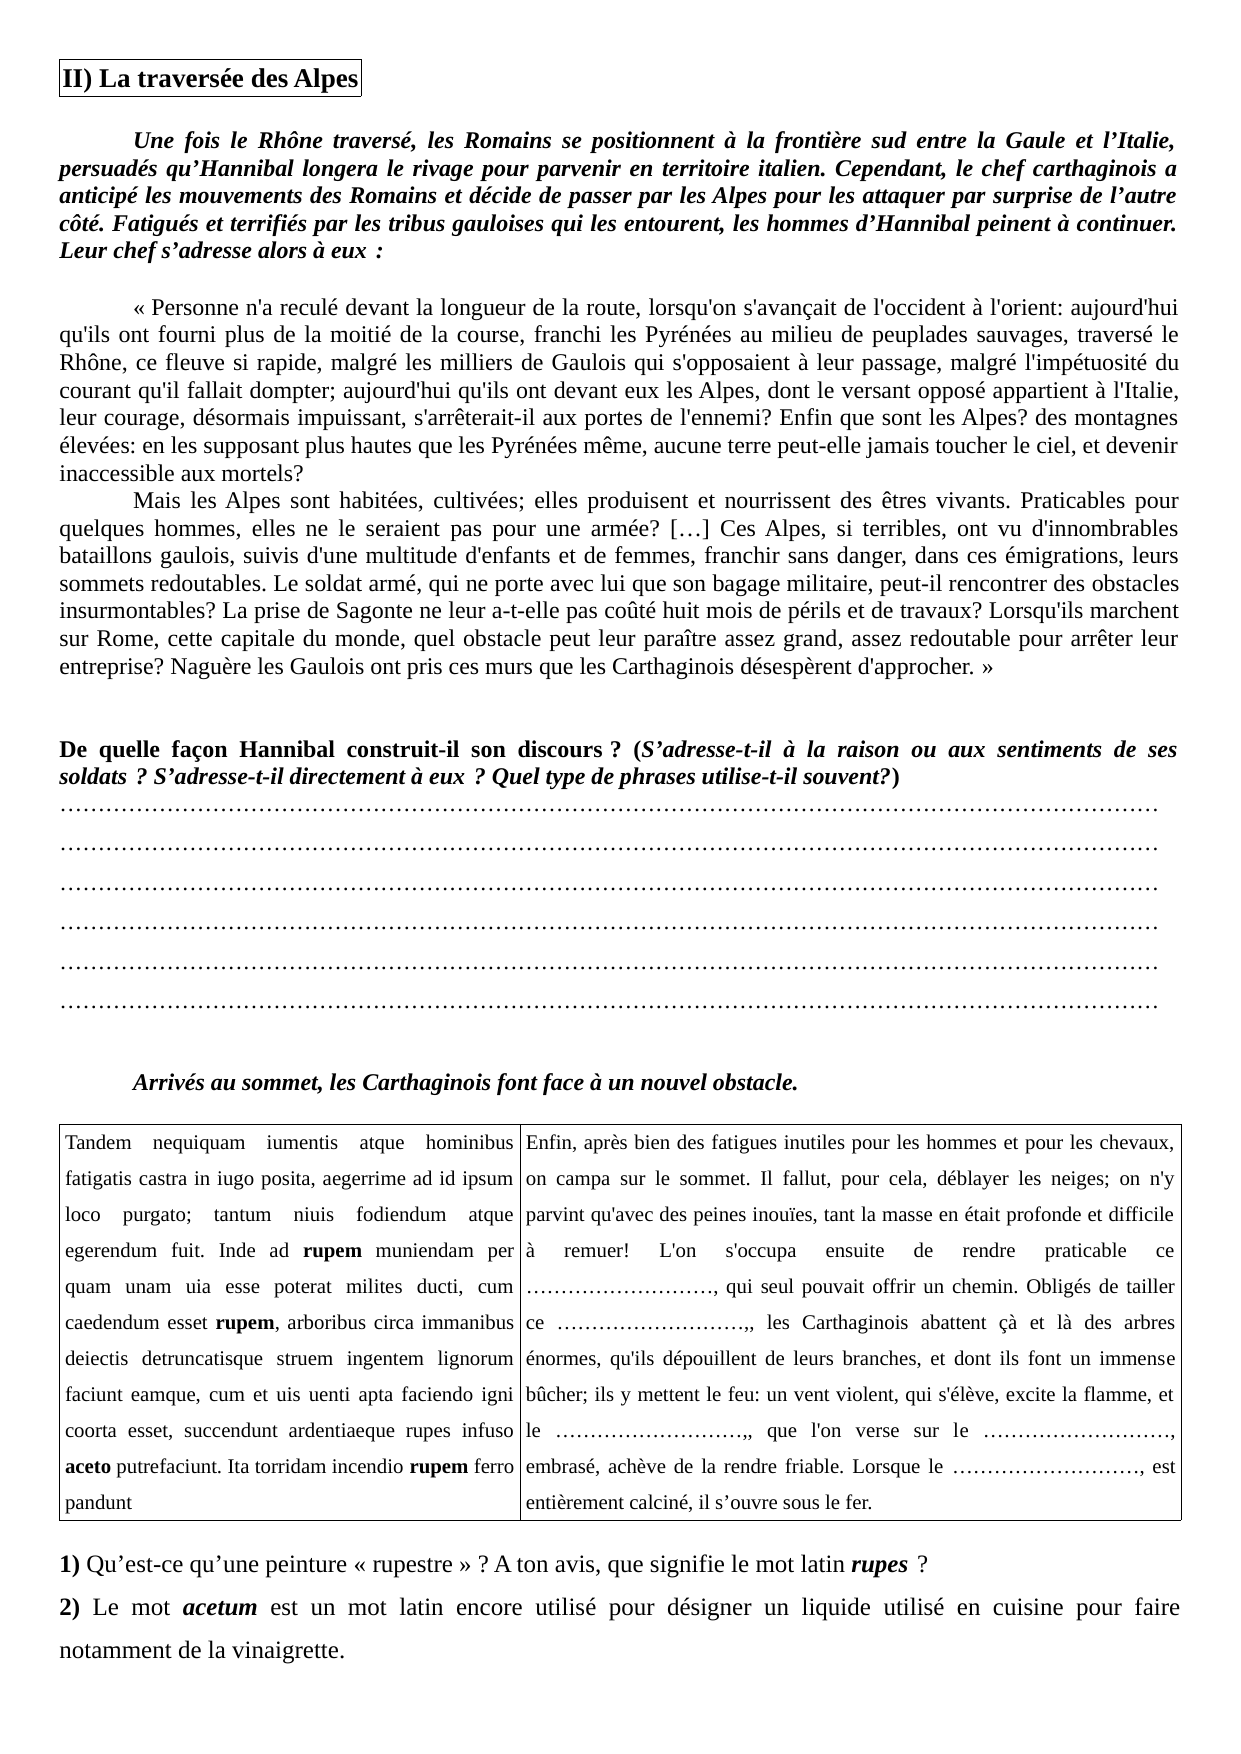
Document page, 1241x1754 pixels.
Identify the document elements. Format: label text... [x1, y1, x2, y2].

table_header Tandem nequiquam iumentis atque hominibus fatigatis castra in iugo posita, aegerrime ad id ipsum loco purgato; tantum niuis fodiendum atque egerendum fuit. Inde ad rupem muniendam per quam unam uia esse poterat milites ducti, cum caedendum esset rupem, arboribus circa immanibus deiectis detruncatisque struem ingentem lignorum faciunt eamque, cum et uis uenti apta faciendo igni coorta esset, succendunt ardentiaeque rupes infuso aceto putrefaciunt. Ita torridam incendio rupem ferro pandunt [60, 1125, 520, 1520]
text [362, 59, 1181, 96]
text II) La traversée des Alpes [60, 60, 361, 96]
text De quelle façon Hannibal construit-il son discours ? (S’adresse-t-il à la raison ou aux sentiments de ses soldats ? S’adresse-t-il directement à eux ? Quel type de phrases utilise-t-il souvent?) [59, 734, 1181, 790]
text ……………………………………………………………………………………………………………………………… [59, 790, 1181, 816]
text ……………………………………………………………………………………………………………………………… [59, 987, 1181, 1013]
text ……………………………………………………………………………………………………………………………… [59, 829, 1181, 856]
text Une fois le Rhône traversé, les Romains se positionnent à la frontière sud entre la Gaule et l’Italie, persuadés qu’Hannibal longera le rivage pour parvenir en territoire italien. Cependant, le chef carthaginois a anticipé les mouvements des Romains et décide de passer par les Alpes pour les attaquer par surprise de l’autre côté. Fatigués et terrifiés par les tribus gauloises qui les entourent, les hommes d’Hannibal peinent à continuer. Leur chef s’adresse alors à eux : [59, 125, 1181, 264]
text « Personne n'a reculé devant la longueur de la route, lorsqu'on s'avançait de l'occident à l'orient: aujourd'hui qu'ils ont fourni plus de la moitié de la course, franchi les Pyrénées au milieu de peuplades sauvages, traversé le Rhône, ce fleuve si rapide, malgré les milliers de Gaulois qui s'opposaient à leur passage, malgré l'impétuosité du courant qu'il fallait dompter; aujourd'hui qu'ils ont devant eux les Alpes, dont le versant opposé appartient à l'Italie, leur courage, désormais impuissant, s'arrêterait-il aux portes de l'ennemi? Enfin que sont les Alpes? des montagnes élevées: en les supposant plus hautes que les Pyrénées même, aucune terre peut-elle jamais toucher le ciel, et devenir inaccessible aux mortels? [59, 293, 1181, 486]
text Mais les Alpes sont habitées, cultivées; elles produisent et nourrissent des êtres vivants. Praticables pour quelques hommes, elles ne le seraient pas pour une armée? […] Ces Alpes, si terribles, ont vu d'innombrables bataillons gaulois, suivis d'une multitude d'enfants et de femmes, franchir sans danger, dans ces émigrations, leurs sommets redoutables. Le soldat armé, qui ne porte avec lui que son bagage militaire, peut-il rencontrer des obstacles insurmontables? La prise de Sagonte ne leur a-t-elle pas coûté huit mois de périls et de travaux? Lorsqu'ils marchent sur Rome, cette capitale du monde, quel obstacle peut leur paraître assez grand, assez redoutable pour arrêter leur entreprise? Naguère les Gaulois ont pris ces murs que les Carthaginois désespèrent d'approcher. » [59, 486, 1181, 679]
text ……………………………………………………………………………………………………………………………… [59, 948, 1181, 974]
text ……………………………………………………………………………………………………………………………… [59, 869, 1181, 895]
text 2) Le mot acetum est un mot latin encore utilisé pour désigner un liquide utilisé en cuisine pour faire notamment de la vinaigrette. [59, 1592, 1181, 1664]
text 1) Qu’est-ce qu’une peinture « rupestre » ? A ton avis, que signifie le mot latin rupes ? [59, 1549, 1181, 1577]
text Arrivés au sommet, les Carthaginois font face à un nouvel obstacle. [59, 1067, 1181, 1095]
text ……………………………………………………………………………………………………………………………… [59, 908, 1181, 934]
table_header Enfin, après bien des fatigues inutiles pour les hommes et pour les chevaux, on campa sur le sommet. Il fallut, pour cela, déblayer les neiges; on n'y parvint qu'avec des peines inouïes, tant la masse en était profonde et difficile à remuer! L'on s'occupa ensuite de rendre praticable ce ………………………, qui seul pouvait offrir un chemin. Obligés de tailler ce ………………………,, les Carthaginois abattent çà et là des arbres énormes, qu'ils dépouillent de leurs branches, et dont ils font un immense bûcher; ils y mettent le feu: un vent violent, qui s'élève, excite la flamme, et le ………………………,, que l'on verse sur le ………………………, embrasé, achève de la rendre friable. Lorsque le ………………………, est entièrement calciné, il s’ouvre sous le fer. [521, 1125, 1181, 1520]
